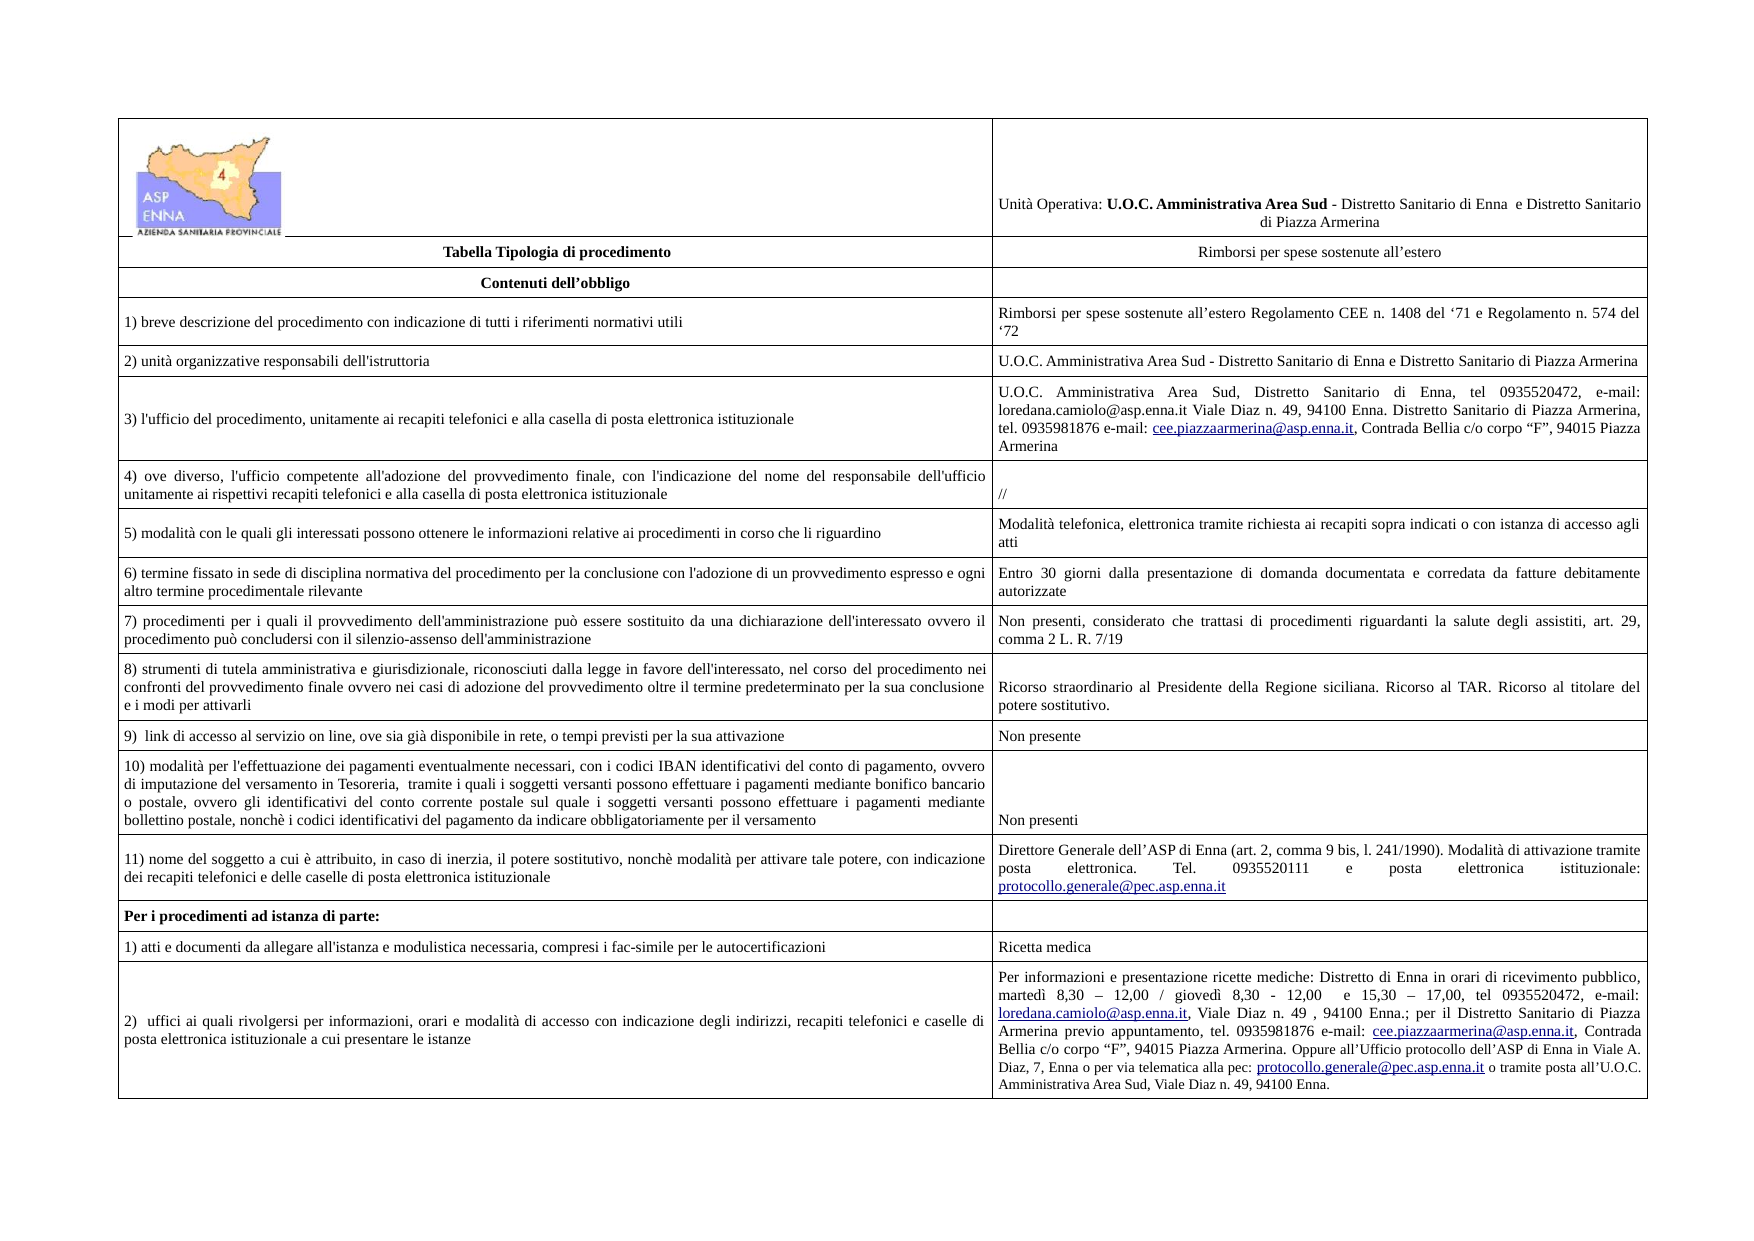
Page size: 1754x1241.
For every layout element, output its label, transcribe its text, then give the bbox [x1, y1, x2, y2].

table_cell Rimborsi per spese sostenute all’estero Regolamento CEE n. 1408 del ‘71 e Regolamento n. 574 del ‘72 [993, 298, 1647, 345]
table_cell Per i procedimenti ad istanza di parte: [119, 901, 992, 931]
table_cell Modalità telefonica, elettronica tramite richiesta ai recapiti sopra indicati o con istanza di accesso agli atti [993, 509, 1647, 557]
table_cell [993, 901, 1647, 931]
table_cell Non presenti [993, 751, 1647, 834]
table_cell Non presente [993, 721, 1647, 750]
table_header Unità Operativa: U.O.C. Amministrativa Area Sud - Distretto Sanitario di Enna e Distretto Sanitario di Piazza Armerina [993, 119, 1647, 236]
table_cell // [993, 461, 1647, 508]
table_cell 1) breve descrizione del procedimento con indicazione di tutti i riferimenti normativi utili [119, 298, 992, 345]
table_cell 1) atti e documenti da allegare all'istanza e modulistica necessaria, compresi i fac-simile per le autocertificazioni [119, 932, 992, 961]
table_cell [993, 268, 1647, 297]
table_cell U.O.C. Amministrativa Area Sud - Distretto Sanitario di Enna e Distretto Sanitario di Piazza Armerina [993, 346, 1647, 376]
table_cell Ricorso straordinario al Presidente della Regione siciliana. Ricorso al TAR. Ricorso al titolare del potere sostitutivo. [993, 654, 1647, 719]
table_cell 8) strumenti di tutela amministrativa e giurisdizionale, riconosciuti dalla legge in favore dell'interessato, nel corso del procedimento nei confronti del provvedimento finale ovvero nei casi di adozione del provvedimento oltre il termine predeterminato per la sua conclusione e i modi per attivarli [119, 654, 992, 719]
table_cell 6) termine fissato in sede di disciplina normativa del procedimento per la conclusione con l'adozione di un provvedimento espresso e ogni altro termine procedimentale rilevante [119, 558, 992, 605]
table_cell 9) link di accesso al servizio on line, ove sia già disponibile in rete, o tempi previsti per la sua attivazione [119, 721, 992, 750]
table_cell Ricetta medica [993, 932, 1647, 961]
table_cell 5) modalità con le quali gli interessati possono ottenere le informazioni relative ai procedimenti in corso che li riguardino [119, 509, 992, 557]
table_cell Contenuti dell’obbligo [119, 268, 992, 297]
table_cell 10) modalità per l'effettuazione dei pagamenti eventualmente necessari, con i codici IBAN identificativi del conto di pagamento, ovvero di imputazione del versamento in Tesoreria, tramite i quali i soggetti versanti possono effettuare i pagamenti mediante bonifico bancario o postale, ovvero gli identificativi del conto corrente postale sul quale i soggetti versanti possono effettuare i pagamenti mediante bollettino postale, nonchè i codici identificativi del pagamento da indicare obbligatoriamente per il versamento [119, 751, 992, 834]
table_cell Tabella Tipologia di procedimento [119, 237, 992, 267]
table_header [119, 119, 992, 236]
table_cell U.O.C. Amministrativa Area Sud, Distretto Sanitario di Enna, tel 0935520472, e-mail: loredana.camiolo@asp.enna.it Viale Diaz n. 49, 94100 Enna. Distretto Sanitario di Piazza Armerina, tel. 0935981876 e-mail: cee.piazzaarmerina@asp.enna.it, Contrada Bellia c/o corpo “F”, 94015 Piazza Armerina [993, 377, 1647, 460]
table_cell Direttore Generale dell’ASP di Enna (art. 2, comma 9 bis, l. 241/1990). Modalità di attivazione tramite posta elettronica. Tel. 0935520111 e posta elettronica istituzionale: protocollo.generale@pec.asp.enna.it [993, 835, 1647, 900]
table_cell Rimborsi per spese sostenute all’estero [993, 237, 1647, 267]
table_cell Entro 30 giorni dalla presentazione di domanda documentata e corredata da fatture debitamente autorizzate [993, 558, 1647, 605]
table_cell 4) ove diverso, l'ufficio competente all'adozione del provvedimento finale, con l'indicazione del nome del responsabile dell'ufficio unitamente ai rispettivi recapiti telefonici e alla casella di posta elettronica istituzionale [119, 461, 992, 508]
table_cell 2) uffici ai quali rivolgersi per informazioni, orari e modalità di accesso con indicazione degli indirizzi, recapiti telefonici e caselle di posta elettronica istituzionale a cui presentare le istanze [119, 962, 992, 1098]
table_cell Per informazioni e presentazione ricette mediche: Distretto di Enna in orari di ricevimento pubblico, martedì 8,30 – 12,00 / giovedì 8,30 - 12,00 e 15,30 – 17,00, tel 0935520472, e-mail: loredana.camiolo@asp.enna.it, Viale Diaz n. 49 , 94100 Enna.; per il Distretto Sanitario di Piazza Armerina previo appuntamento, tel. 0935981876 e-mail: cee.piazzaarmerina@asp.enna.it, Contrada Bellia c/o corpo “F”, 94015 Piazza Armerina. Oppure all’Ufficio protocollo dell’ASP di Enna in Viale A. Diaz, 7, Enna o per via telematica alla pec: protocollo.generale@pec.asp.enna.it o tramite posta all’U.O.C. Amministrativa Area Sud, Viale Diaz n. 49, 94100 Enna. [993, 962, 1647, 1098]
table_cell 2) unità organizzative responsabili dell'istruttoria [119, 346, 992, 376]
table_cell Non presenti, considerato che trattasi di procedimenti riguardanti la salute degli assistiti, art. 29, comma 2 L. R. 7/19 [993, 606, 1647, 653]
picture [132, 132, 286, 237]
table_cell 3) l'ufficio del procedimento, unitamente ai recapiti telefonici e alla casella di posta elettronica istituzionale [119, 377, 992, 460]
table_cell 11) nome del soggetto a cui è attribuito, in caso di inerzia, il potere sostitutivo, nonchè modalità per attivare tale potere, con indicazione dei recapiti telefonici e delle caselle di posta elettronica istituzionale [119, 835, 992, 900]
table_cell 7) procedimenti per i quali il provvedimento dell'amministrazione può essere sostituito da una dichiarazione dell'interessato ovvero il procedimento può concludersi con il silenzio-assenso dell'amministrazione [119, 606, 992, 653]
